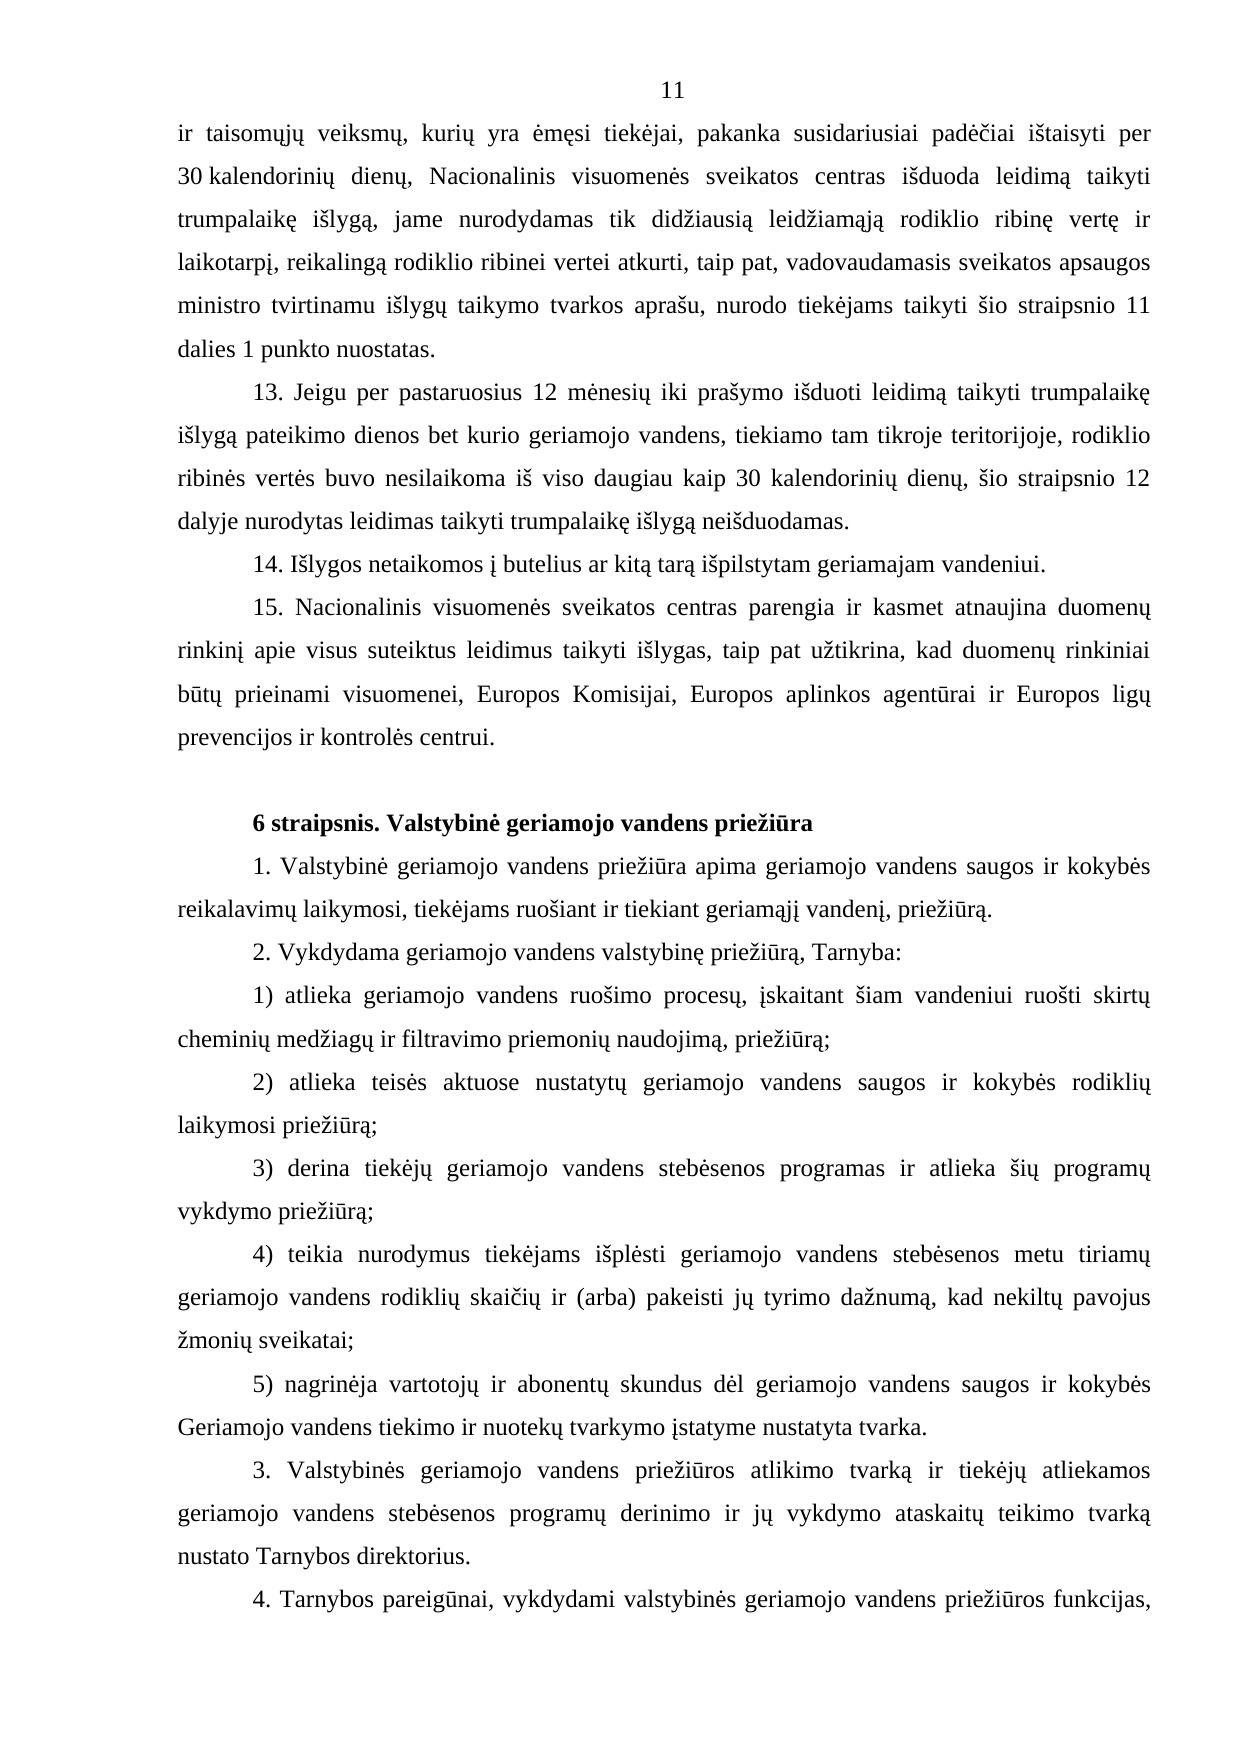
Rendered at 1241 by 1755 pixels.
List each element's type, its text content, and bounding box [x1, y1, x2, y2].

text 3. Valstybinės geriamojo vandens priežiūros atlikimo tvarką ir tiekėjų atliekamos geriamojo vandens stebėsenos programų derinimo ir jų vykdymo ataskaitų teikimo tvarką nustato Tarnybos direktorius. [177, 1455, 1152, 1570]
text 2) atlieka teisės aktuose nustatytų geriamojo vandens saugos ir kokybės rodiklių laikymosi priežiūrą; [177, 1067, 1152, 1139]
text 1. Valstybinė geriamojo vandens priežiūra apima geriamojo vandens saugos ir kokybės reikalavimų laikymosi, tiekėjams ruošiant ir tiekiant geriamąjį vandenį, priežiūrą. [177, 851, 1152, 923]
text 1) atlieka geriamojo vandens ruošimo procesų, įskaitant šiam vandeniui ruošti skirtų cheminių medžiagų ir filtravimo priemonių naudojimą, priežiūrą; [177, 981, 1152, 1052]
text 14. Išlygos netaikomos į butelius ar kitą tarą išpilstytam geriamajam vandeniui. [177, 549, 1152, 578]
text 4) teikia nurodymus tiekėjams išplėsti geriamojo vandens stebėsenos metu tiriamų geriamojo vandens rodiklių skaičių ir (arba) pakeisti jų tyrimo dažnumą, kad nekiltų pavojus žmonių sveikatai; [177, 1239, 1152, 1354]
text ir taisomųjų veiksmų, kurių yra ėmęsi tiekėjai, pakanka susidariusiai padėčiai ištaisyti per 30 kalendorinių dienų, Nacionalinis visuomenės sveikatos centras išduoda leidimą taikyti trumpalaikę išlygą, jame nurodydamas tik didžiausią leidžiamąją rodiklio ribinę vertę ir laikotarpį, reikalingą rodiklio ribinei vertei atkurti, taip pat, vadovaudamasis sveikatos apsaugos ministro tvirtinamu išlygų taikymo tvarkos aprašu, nurodo tiekėjams taikyti šio straipsnio 11 dalies 1 punkto nuostatas. [177, 118, 1152, 362]
text 15. Nacionalinis visuomenės sveikatos centras parengia ir kasmet atnaujina duomenų rinkinį apie visus suteiktus leidimus taikyti išlygas, taip pat užtikrina, kad duomenų rinkiniai būtų prieinami visuomenei, Europos Komisijai, Europos aplinkos agentūrai ir Europos ligų prevencijos ir kontrolės centrui. [177, 592, 1152, 751]
text 4. Tarnybos pareigūnai, vykdydami valstybinės geriamojo vandens priežiūros funkcijas, [177, 1584, 1152, 1613]
text 5) nagrinėja vartotojų ir abonentų skundus dėl geriamojo vandens saugos ir kokybės Geriamojo vandens tiekimo ir nuotekų tvarkymo įstatyme nustatyta tvarka. [177, 1369, 1152, 1441]
text 6 straipsnis. Valstybinė geriamojo vandens priežiūra [177, 808, 1152, 837]
text 13. Jeigu per pastaruosius 12 mėnesių iki prašymo išduoti leidimą taikyti trumpalaikę išlygą pateikimo dienos bet kurio geriamojo vandens, tiekiamo tam tikroje teritorijoje, rodiklio ribinės vertės buvo nesilaikoma iš viso daugiau kaip 30 kalendorinių dienų, šio straipsnio 12 dalyje nurodytas leidimas taikyti trumpalaikę išlygą neišduodamas. [177, 377, 1152, 535]
text 2. Vykdydama geriamojo vandens valstybinę priežiūrą, Tarnyba: [177, 937, 1152, 966]
text 3) derina tiekėjų geriamojo vandens stebėsenos programas ir atlieka šių programų vykdymo priežiūrą; [177, 1153, 1152, 1225]
